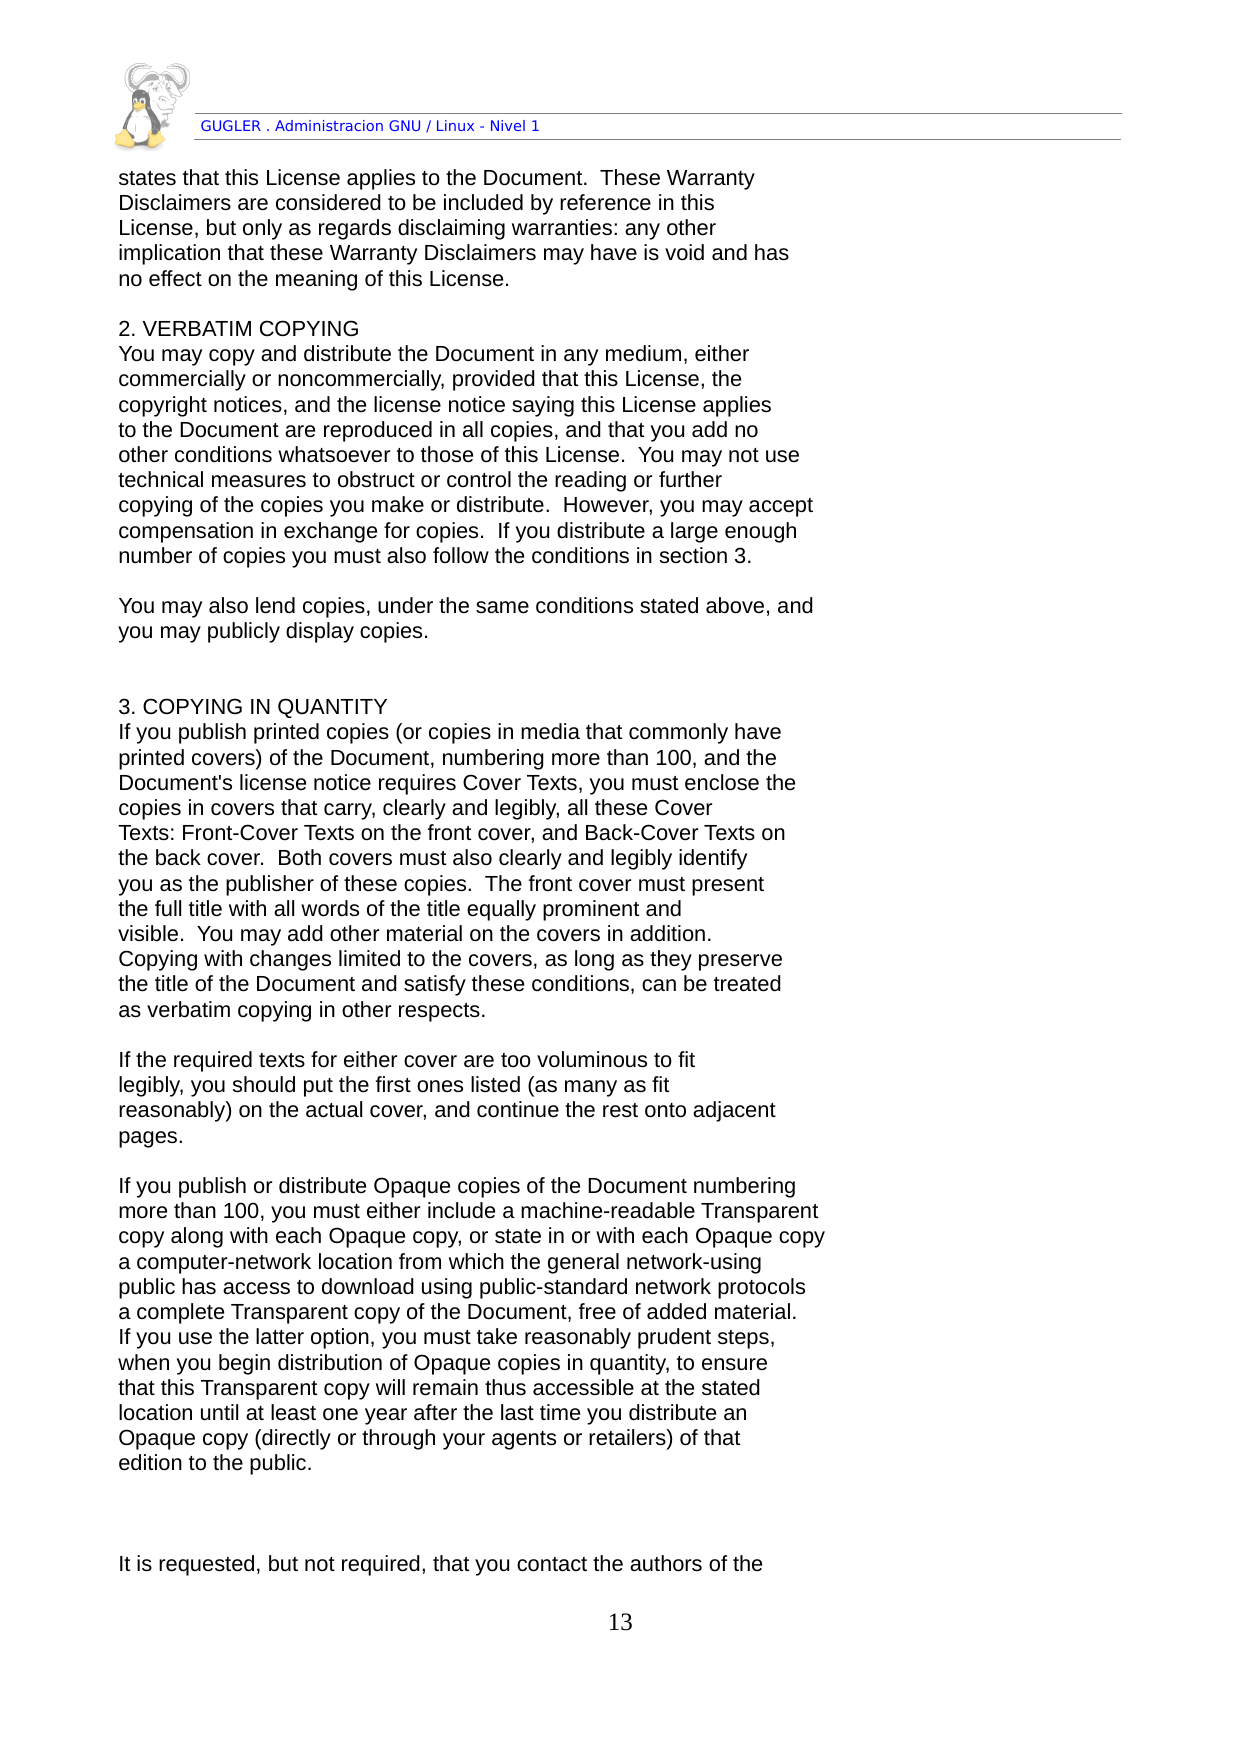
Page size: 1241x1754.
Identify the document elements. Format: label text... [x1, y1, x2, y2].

text other conditions whatsoever to those of this License. You may not use [118, 442, 1122, 467]
text You may copy and distribute the Document in any medium, either [118, 341, 1122, 366]
text the back cover. Both covers must also clearly and legibly identify [118, 845, 1122, 870]
text Disclaimers are considered to be included by reference in this [118, 190, 1122, 215]
text when you begin distribution of Opaque copies in quantity, to ensure [118, 1349, 1122, 1374]
text Opaque copy (directly or through your agents or retailers) of that [118, 1425, 1122, 1450]
text the title of the Document and satisfy these conditions, can be treated [118, 971, 1122, 996]
text copyright notices, and the license notice saying this License applies [118, 391, 1122, 417]
text Document's license notice requires Cover Texts, you must enclose the [118, 769, 1122, 795]
text you may publicly display copies. [118, 618, 1122, 643]
text You may also lend copies, under the same conditions stated above, and [118, 593, 1122, 618]
text License, but only as regards disclaiming warranties: any other [118, 215, 1122, 240]
text If you publish or distribute Opaque copies of the Document numbering [118, 1173, 1122, 1198]
text copy along with each Opaque copy, or state in or with each Opaque copy [118, 1223, 1122, 1248]
text compensation in exchange for copies. If you distribute a large enough [118, 517, 1122, 543]
text legibly, you should put the first ones listed (as many as fit [118, 1072, 1122, 1097]
text If you use the latter option, you must take reasonably prudent steps, [118, 1324, 1122, 1349]
text as verbatim copying in other respects. [118, 996, 1122, 1022]
text If you publish printed copies (or copies in media that commonly have [118, 719, 1122, 744]
text technical measures to obstruct or control the reading or further [118, 467, 1122, 492]
text Texts: Front-Cover Texts on the front cover, and Back-Cover Texts on [118, 820, 1122, 845]
text that this Transparent copy will remain thus accessible at the stated [118, 1374, 1122, 1400]
text implication that these Warranty Disclaimers may have is void and has [118, 240, 1122, 265]
text public has access to download using public-standard network protocols [118, 1274, 1122, 1299]
text edition to the public. [118, 1450, 1122, 1475]
text If the required texts for either cover are too voluminous to fit [118, 1047, 1122, 1072]
text reasonably) on the actual cover, and continue the rest onto adjacent [118, 1097, 1122, 1122]
text It is requested, but not required, that you contact the authors of the [118, 1551, 1122, 1576]
text to the Document are reproduced in all copies, and that you add no [118, 417, 1122, 442]
text visible. You may add other material on the covers in addition. [118, 921, 1122, 946]
text printed covers) of the Document, numbering more than 100, and the [118, 744, 1122, 769]
text copies in covers that carry, clearly and legibly, all these Cover [118, 795, 1122, 820]
text pages. [118, 1122, 1122, 1148]
text a computer-network location from which the general network-using [118, 1248, 1122, 1274]
text 3. COPYING IN QUANTITY [118, 694, 1122, 719]
text states that this License applies to the Document. These Warranty [118, 164, 1122, 190]
text the full title with all words of the title equally prominent and [118, 896, 1122, 921]
text more than 100, you must either include a machine-readable Transparent [118, 1198, 1122, 1223]
text a complete Transparent copy of the Document, free of added material. [118, 1299, 1122, 1324]
text commercially or noncommercially, provided that this License, the [118, 366, 1122, 391]
text Copying with changes limited to the covers, as long as they preserve [118, 946, 1122, 971]
text copying of the copies you make or distribute. However, you may accept [118, 492, 1122, 517]
text no effect on the meaning of this License. [118, 265, 1122, 291]
text you as the publisher of these copies. The front cover must present [118, 870, 1122, 896]
text number of copies you must also follow the conditions in section 3. [118, 543, 1122, 568]
text 2. VERBATIM COPYING [118, 316, 1122, 341]
text location until at least one year after the last time you distribute an [118, 1400, 1122, 1425]
